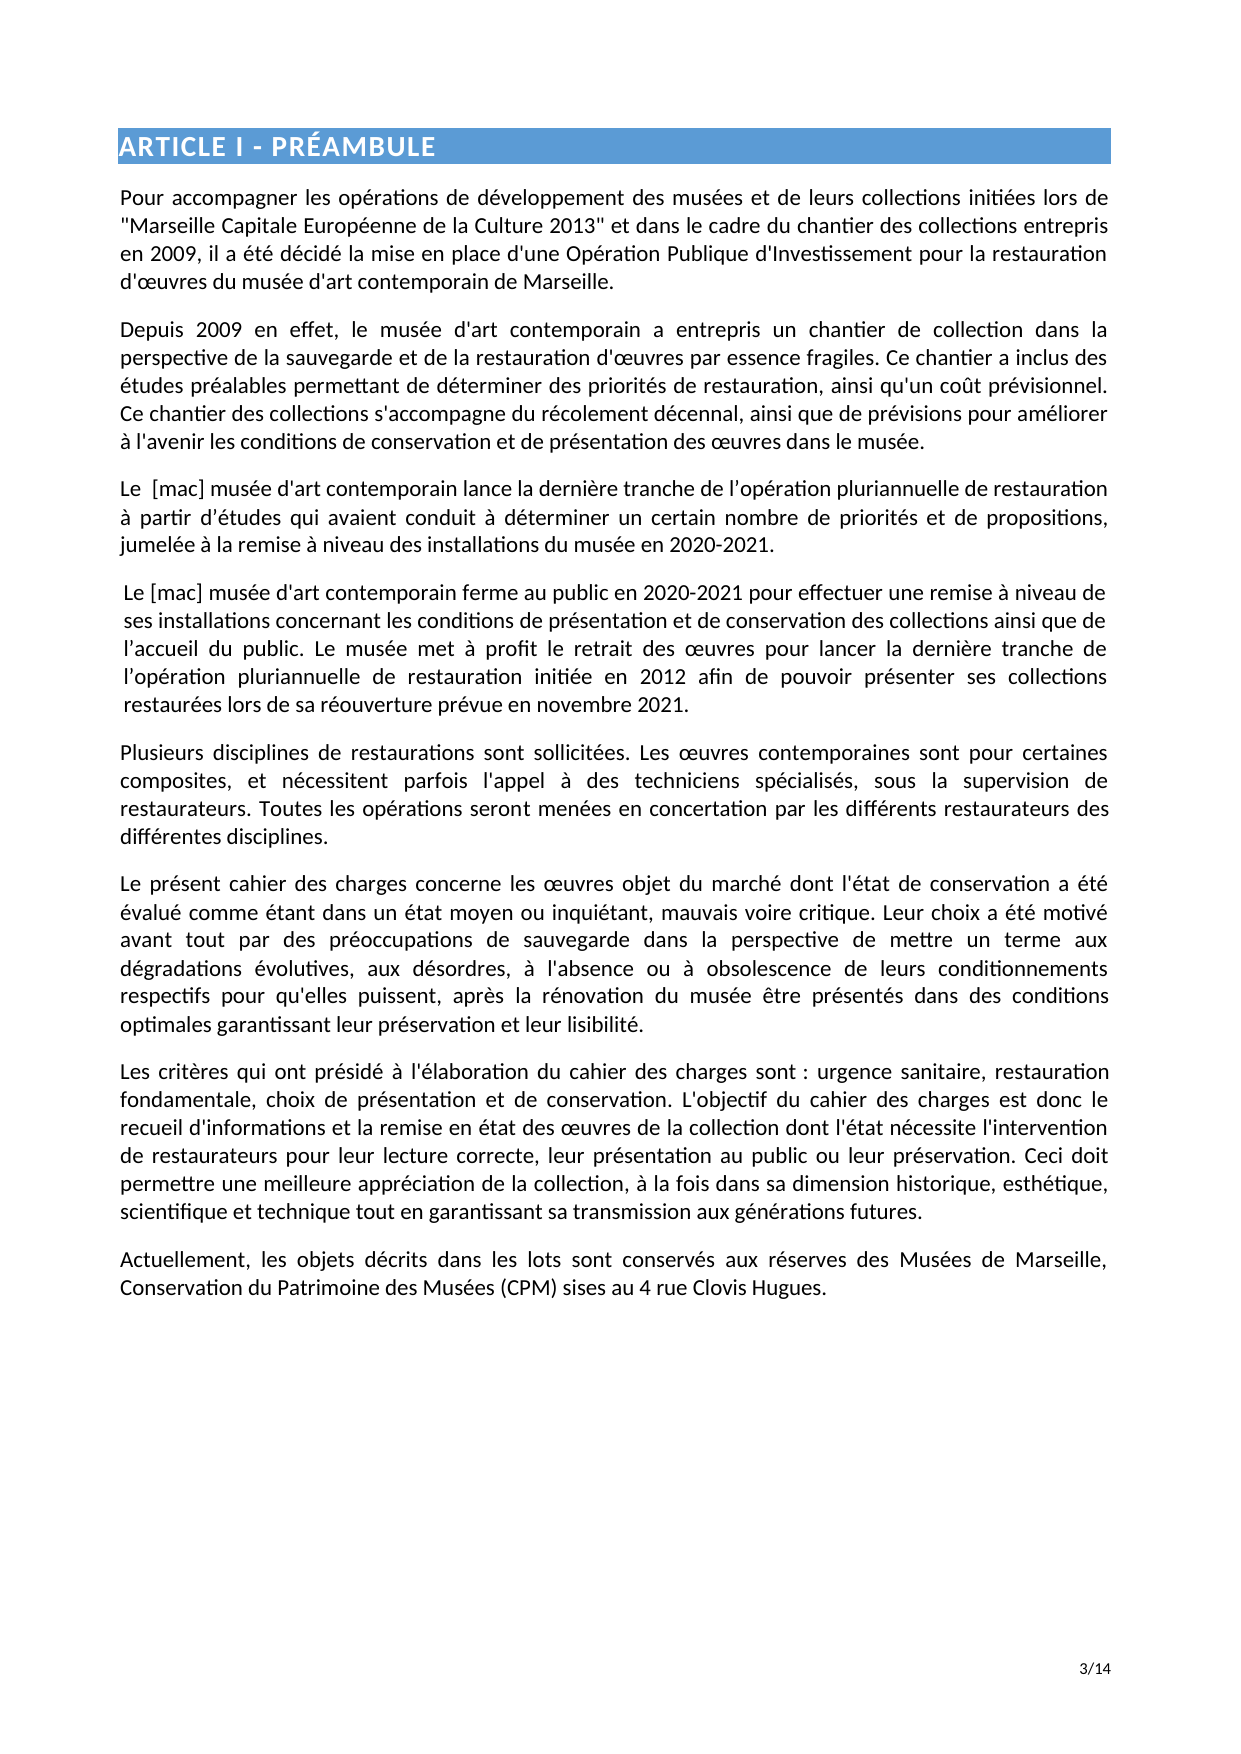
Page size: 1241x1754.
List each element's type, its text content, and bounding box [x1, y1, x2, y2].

text Le présent cahier des charges concerne les œuvres objet du marché dont l'état de conservation a été évalué comme étant dans un état moyen ou inquiétant, mauvais voire critique. Leur choix a été motivé avant tout par des préoccupations de sauvegarde dans la perspective de mettre un terme aux dégradations évolutives, aux désordres, à l'absence ou à obsolescence de leurs conditionnements respectifs pour qu'elles puissent, après la rénovation du musée être présentés dans des conditions optimales garantissant leur préservation et leur lisibilité. [120, 869, 1110, 1038]
text Les critères qui ont présidé à l'élaboration du cahier des charges sont : urgence sanitaire, restauration fondamentale, choix de présentation et de conservation. L'objectif du cahier des charges est donc le recueil d'informations et la remise en état des œuvres de la collection dont l'état nécessite l'intervention de restaurateurs pour leur lecture correcte, leur présentation au public ou leur préservation. Ceci doit permettre une meilleure appréciation de la collection, à la fois dans sa dimension historique, esthétique, scientifique et technique tout en garantissant sa transmission aux générations futures. [120, 1057, 1110, 1225]
text Depuis 2009 en effet, le musée d'art contemporain a entrepris un chantier de collection dans la perspective de la sauvegarde et de la restauration d'œuvres par essence fragiles. Ce chantier a inclus des études préalables permettant de déterminer des priorités de restauration, ainsi qu'un coût prévisionnel. Ce chantier des collections s'accompagne du récolement décennal, ainsi que de prévisions pour améliorer à l'avenir les conditions de conservation et de présentation des œuvres dans le musée. [120, 315, 1110, 455]
text Le [mac] musée d'art contemporain ferme au public en 2020-2021 pour effectuer une remise à niveau de ses installations concernant les conditions de présentation et de conservation des collections ainsi que de l’accueil du public. Le musée met à profit le retrait des œuvres pour lancer la dernière tranche de l’opération pluriannuelle de restauration initiée en 2012 afin de pouvoir présenter ses collections restaurées lors de sa réouverture prévue en novembre 2021. [123, 578, 1108, 718]
subtitle ARTICLE i - PRÉAMBULE [118, 128, 1111, 164]
text Le [mac] musée d'art contemporain lance la dernière tranche de l’opération pluriannuelle de restauration à partir d’études qui avaient conduit à déterminer un certain nombre de priorités et de propositions, jumelée à la remise à niveau des installations du musée en 2020-2021. [120, 474, 1110, 559]
text Plusieurs disciplines de restaurations sont sollicitées. Les œuvres contemporaines sont pour certaines composites, et nécessitent parfois l'appel à des techniciens spécialisés, sous la supervision de restaurateurs. Toutes les opérations seront menées en concertation par les différents restaurateurs des différentes disciplines. [120, 738, 1110, 850]
text Pour accompagner les opérations de développement des musées et de leurs collections initiées lors de "Marseille Capitale Européenne de la Culture 2013" et dans le cadre du chantier des collections entrepris en 2009, il a été décidé la mise en place d'une Opération Publique d'Investissement pour la restauration d'œuvres du musée d'art contemporain de Marseille. [120, 183, 1110, 295]
text Actuellement, les objets décrits dans les lots sont conservés aux réserves des Musées de Marseille, Conservation du Patrimoine des Musées (CPM) sises au 4 rue Clovis Hugues. [120, 1245, 1110, 1301]
